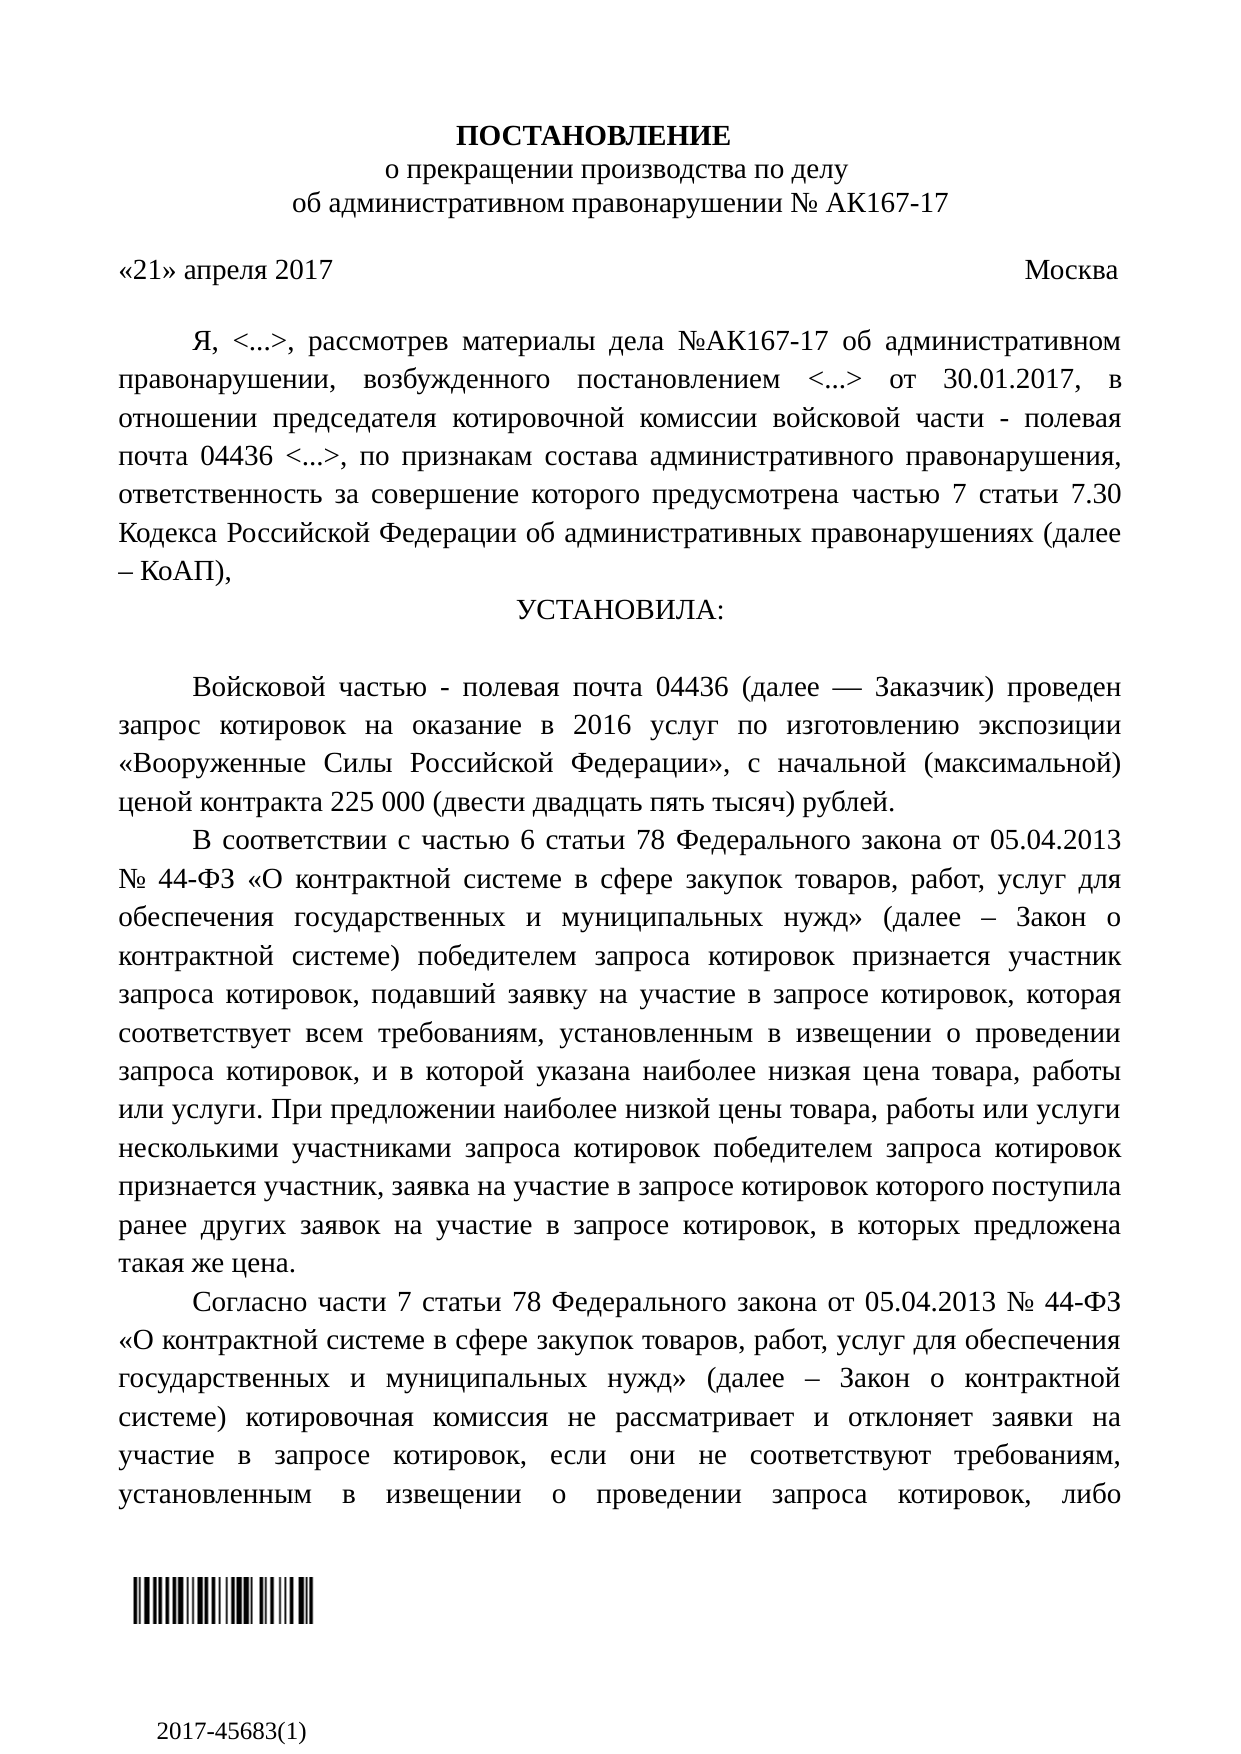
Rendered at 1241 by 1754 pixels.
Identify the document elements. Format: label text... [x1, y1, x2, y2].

text «21» апреля 2017 Москва [118, 252, 1122, 286]
text о прекращении производства по делу [118, 152, 1122, 185]
text УСТАНОВИЛА: [118, 588, 1122, 627]
text об административном правонарушении № АК167-17 [118, 185, 1122, 219]
picture [118, 1577, 331, 1624]
text Согласно части 7 статьи 78 Федерального закона от 05.04.2013 № 44-ФЗ «О контрактной системе в сфере закупок товаров, работ, услуг для обеспечения государственных и муниципальных нужд» (далее – Закон о контрактной системе) котировочная комиссия не рассматривает и отклоняет заявки на участие в запросе котировок, если они не соответствуют требованиям, установленным в извещении о проведении запроса котировок, либо [118, 1280, 1122, 1511]
text ПОСТАНОВЛЕНИЕ [117, 118, 1078, 152]
text Войсковой частью - полевая почта 04436 (далее — Заказчик) проведен запрос котировок на оказание в 2016 услуг по изготовлению экспозиции «Вооруженные Силы Российской Федерации», с начальной (максимальной) ценой контракта 225 000 (двести двадцать пять тысяч) рублей. [118, 665, 1122, 819]
text Я, <...>, рассмотрев материалы дела №АК167-17 об административном правонарушении, возбужденного постановлением <...> от 30.01.2017, в отношении председателя котировочной комиссии войсковой части - полевая почта 04436 <...>, по признакам состава административного правонарушения, ответственность за совершение которого предусмотрена частью 7 статьи 7.30 Кодекса Российской Федерации об административных правонарушениях (далее – КоАП), [118, 319, 1122, 588]
text В соответствии с частью 6 статьи 78 Федерального закона от 05.04.2013 № 44-ФЗ «О контрактной системе в сфере закупок товаров, работ, услуг для обеспечения государственных и муниципальных нужд» (далее – Закон о контрактной системе) победителем запроса котировок признается участник запроса котировок, подавший заявку на участие в запросе котировок, которая соответствует всем требованиям, установленным в извещении о проведении запроса котировок, и в которой указана наиболее низкая цена товара, работы или услуги. При предложении наиболее низкой цены товара, работы или услуги несколькими участниками запроса котировок победителем запроса котировок признается участник, заявка на участие в запросе котировок которого поступила ранее других заявок на участие в запросе котировок, в которых предложена такая же цена. [118, 819, 1122, 1280]
